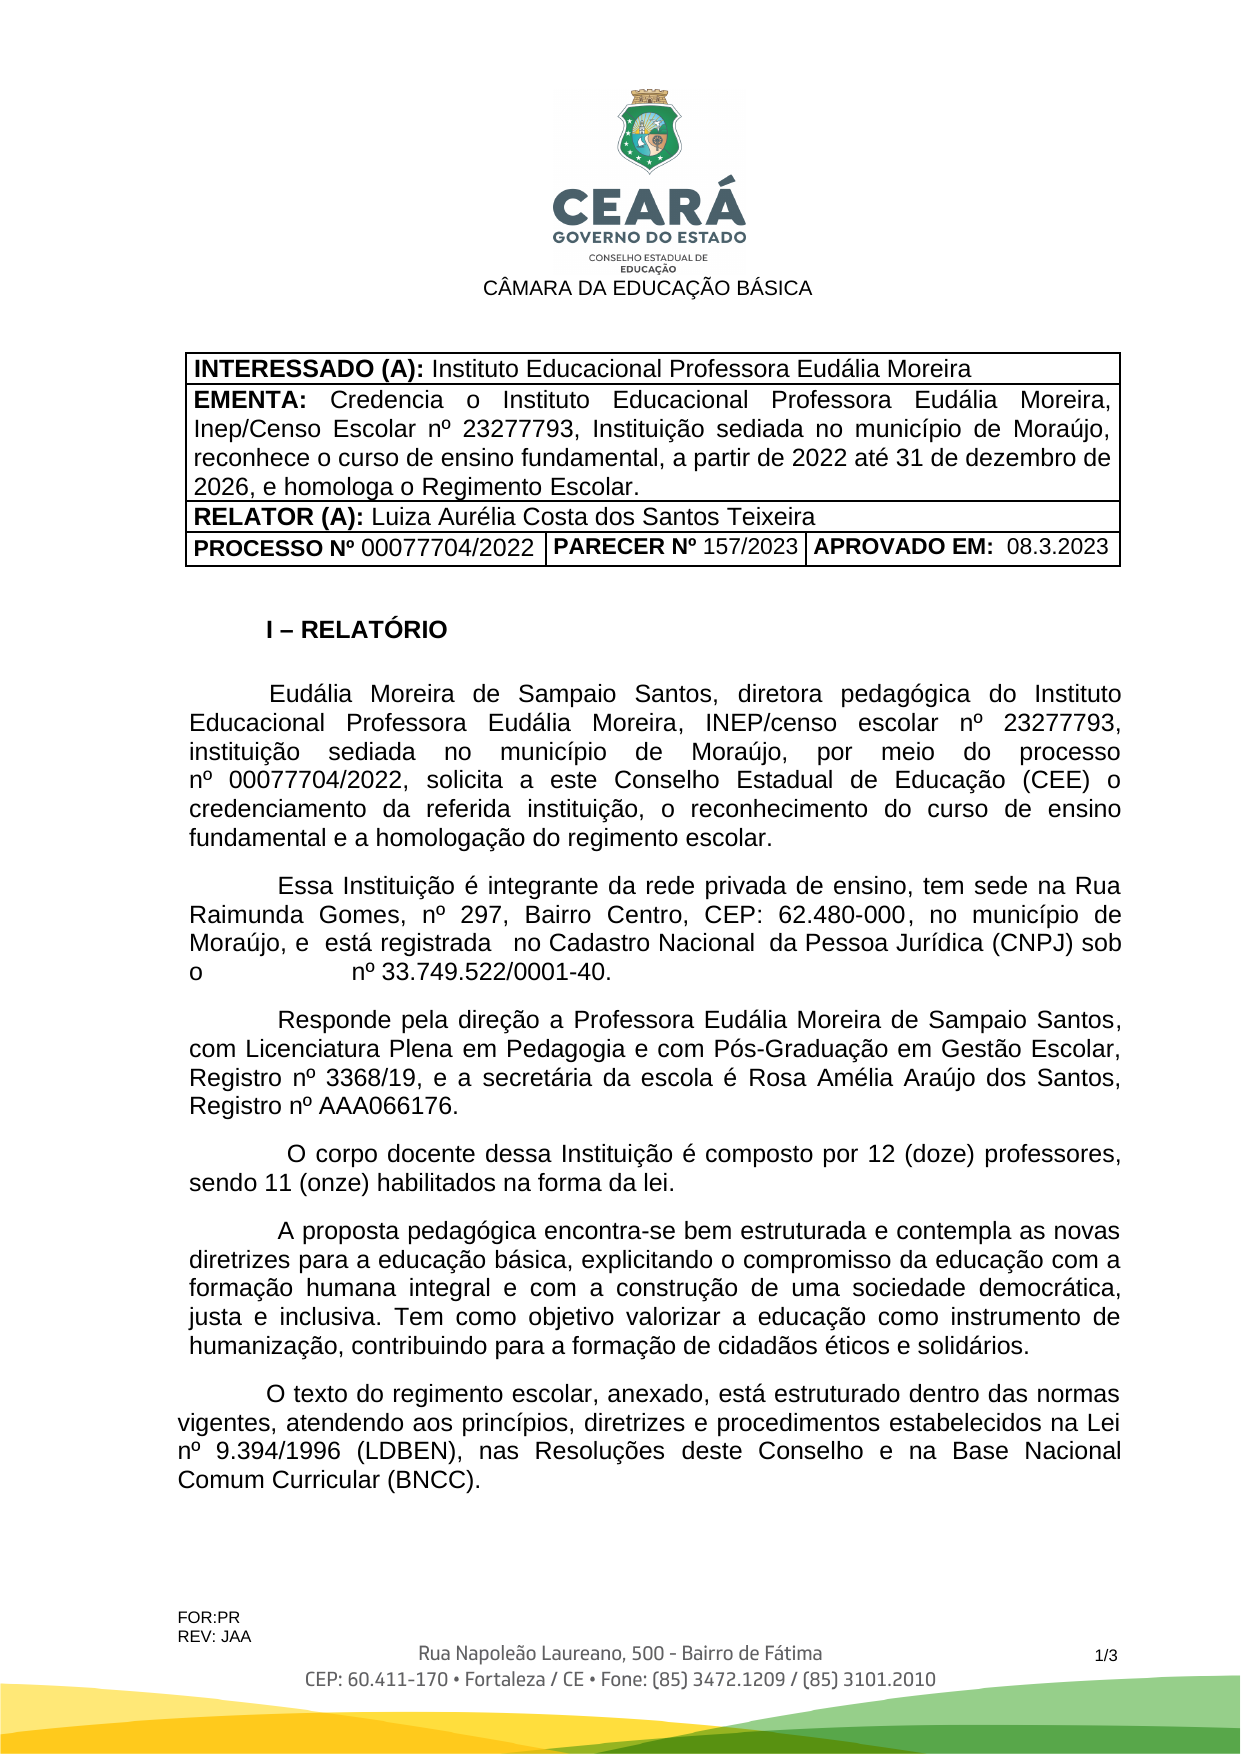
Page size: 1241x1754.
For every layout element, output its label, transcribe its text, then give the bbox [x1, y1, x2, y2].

table_cell EMENTA: Credencia o Instituto Educacional Professora Eudália Moreira, Inep/Censo Escolar nº 23277793, Instituição sediada no município de Moraújo, reconhece o curso de ensino fundamental, a partir de 2022 até 31 de dezembro de 2026, e homologa o Regimento Escolar. [187, 385, 1119, 500]
picture [0, 1645, 1240, 1754]
table_header INTERESSADO (A): Instituto Educacional Professora Eudália Moreira [187, 354, 1119, 383]
text Eudália Moreira de Sampaio Santos, diretora pedagógica do Instituto Educacional Professora Eudália Moreira, INEP/censo escolar nº 23277793, instituição sediada no município de Moraújo, por meio do processo nº 00077704/2022, solicita a este Conselho Estadual de Educação (CEE) o credenciamento da referida instituição, o reconhecimento do curso de ensino fundamental e a homologação do regimento escolar. [189, 679, 1122, 852]
picture [553, 88, 747, 276]
subtitle I – RELATÓRIO [177, 614, 1122, 643]
table_cell PROCESSO Nº 00077704/2022 [187, 533, 545, 564]
text Responde pela direção a Professora Eudália Moreira de Sampaio Santos, com Licenciatura Plena em Pedagogia e com Pós-Graduação em Gestão Escolar, Registro nº 3368/19, e a secretária da escola é Rosa Amélia Araújo dos Santos, Registro nº AAA066176. [189, 1005, 1122, 1120]
table_cell PARECER Nº 157/2023 [547, 533, 805, 564]
text A proposta pedagógica encontra-se bem estruturada e contempla as novas diretrizes para a educação básica, explicitando o compromisso da educação com a formação humana integral e com a construção de uma sociedade democrática, justa e inclusiva. Tem como objetivo valorizar a educação como instrumento de humanização, contribuindo para a formação de cidadãos éticos e solidários. [189, 1216, 1122, 1360]
text O texto do regimento escolar, anexado, está estruturado dentro das normas vigentes, atendendo aos princípios, diretrizes e procedimentos estabelecidos na Lei nº 9.394/1996 (LDBEN), nas Resoluções deste Conselho e na Base Nacional Comum Curricular (BNCC). [177, 1379, 1122, 1494]
table_cell APROVADO EM: 08.3.2023 [807, 533, 1119, 564]
table_cell RELATOR (A): Luiza Aurélia Costa dos Santos Teixeira [187, 502, 1119, 531]
text Essa Instituição é integrante da rede privada de ensino, tem sede na Rua Raimunda Gomes, nº 297, Bairro Centro, CEP: 62.480-000, no município de Moraújo, e está registrada no Cadastro Nacional da Pessoa Jurídica (CNPJ) sob o nº 33.749.522/0001-40. [189, 871, 1122, 986]
text O corpo docente dessa Instituição é composto por 12 (doze) professores, sendo 11 (onze) habilitados na forma da lei. [189, 1139, 1122, 1197]
